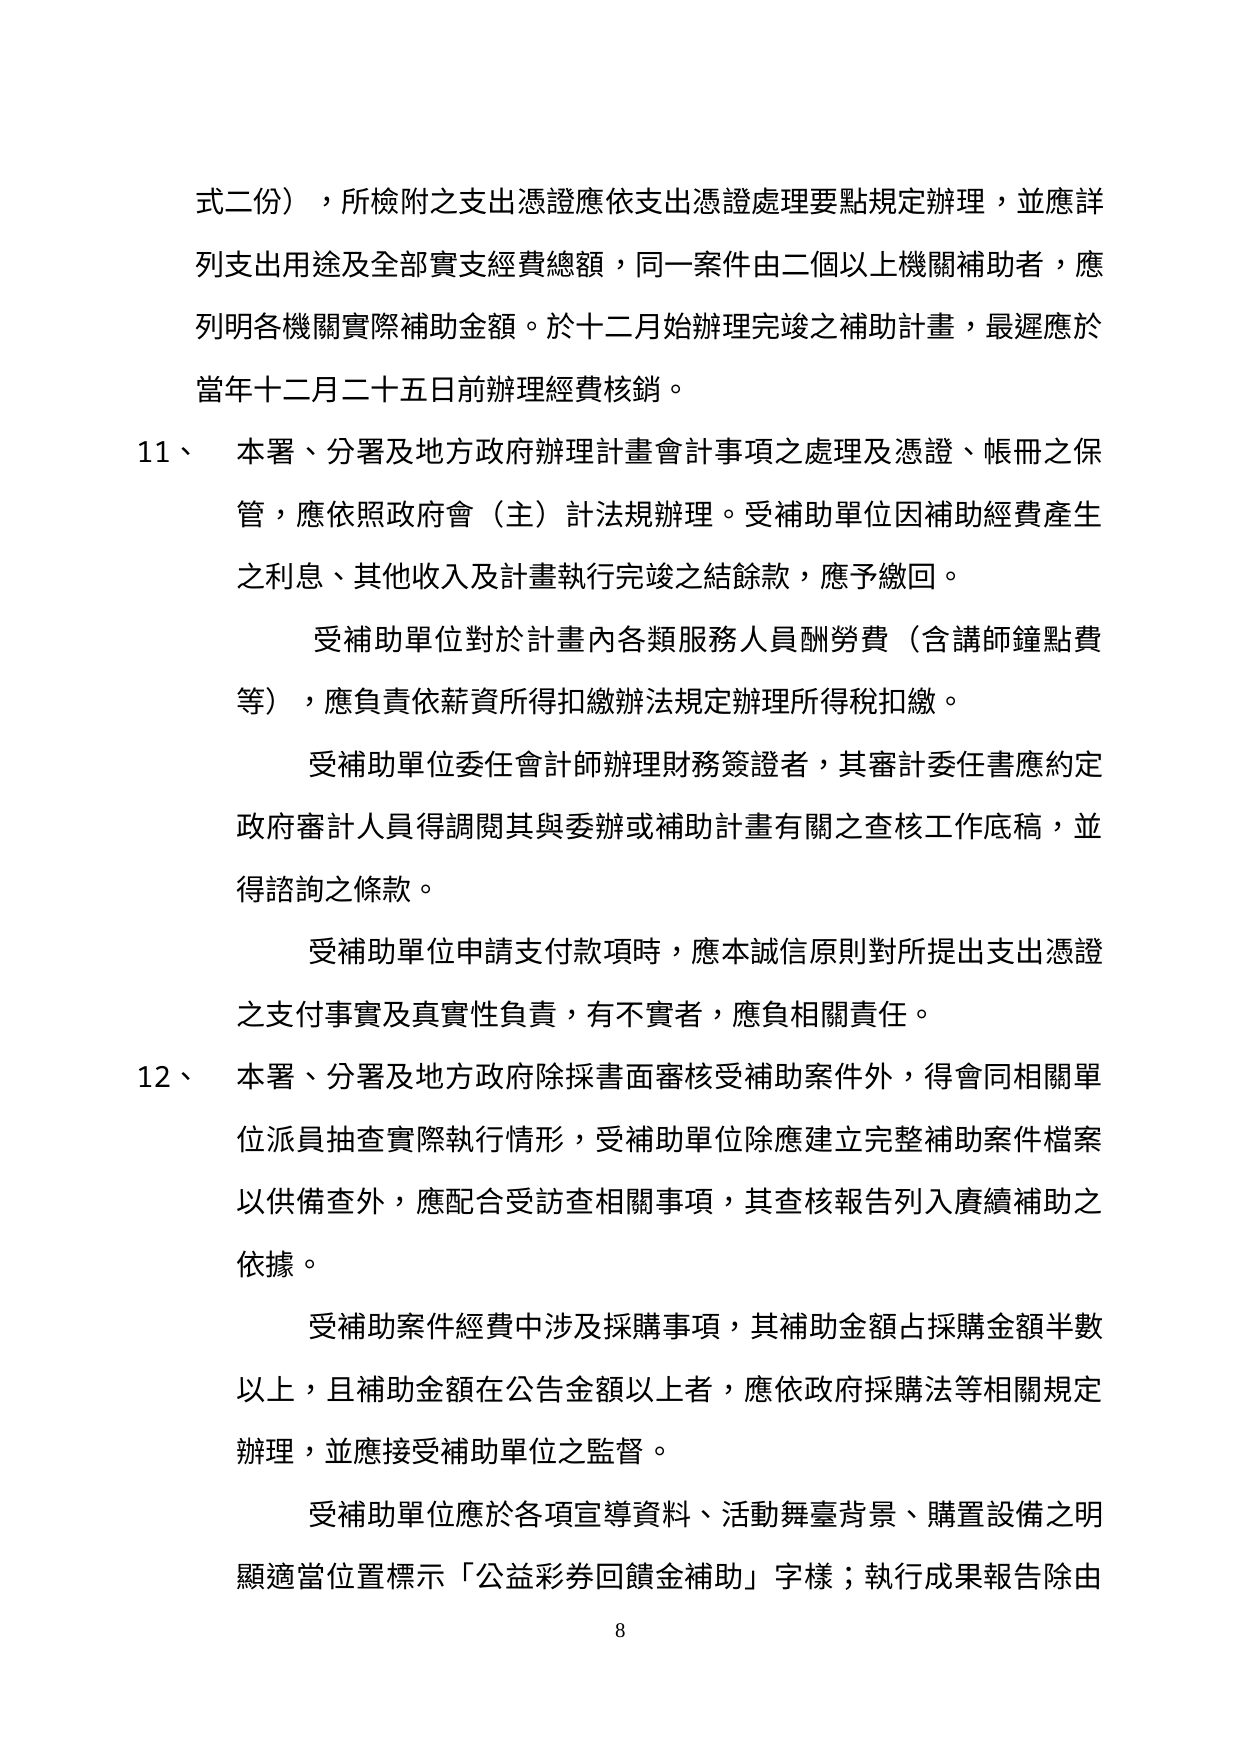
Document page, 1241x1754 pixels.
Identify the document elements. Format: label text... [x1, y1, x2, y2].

text 受補助單位應於各項宣導資料、活動舞臺背景、購置設備之明顯適當位置標示「公益彩券回饋金補助」字樣；執行成果報告除由 [236, 1471, 1104, 1596]
text 式二份），所檢附之支出憑證應依支出憑證處理要點規定辦理，並應詳列支出用途及全部實支經費總額，同一案件由二個以上機關補助者，應列明各機關實際補助金額。於十二月始辦理完竣之補助計畫，最遲應於當年十二月二十五日前辦理經費核銷。 [195, 158, 1104, 408]
list 本署、分署及地方政府辦理計畫會計事項之處理及憑證、帳冊之保管，應依照政府會（主）計法規辦理。受補助單位因補助經費產生之利息、其他收入及計畫執行完竣之結餘款，應予繳回。 [136, 408, 1104, 596]
text 受補助單位委任會計師辦理財務簽證者，其審計委任書應約定政府審計人員得調閱其與委辦或補助計畫有關之查核工作底稿，並得諮詢之條款。 [236, 721, 1104, 908]
text 受補助單位對於計畫內各類服務人員酬勞費（含講師鐘點費等），應負責依薪資所得扣繳辦法規定辦理所得稅扣繳。 [236, 596, 1104, 721]
text 受補助單位申請支付款項時，應本誠信原則對所提出支出憑證之支付事實及真實性負責，有不實者，應負相關責任。 [236, 908, 1104, 1033]
text 受補助案件經費中涉及採購事項，其補助金額占採購金額半數以上，且補助金額在公告金額以上者，應依政府採購法等相關規定辦理，並應接受補助單位之監督。 [236, 1283, 1104, 1471]
list 本署、分署及地方政府除採書面審核受補助案件外，得會同相關單位派員抽查實際執行情形，受補助單位除應建立完整補助案件檔案以供備查外，應配合受訪查相關事項，其查核報告列入賡續補助之依據。 [136, 1033, 1104, 1283]
